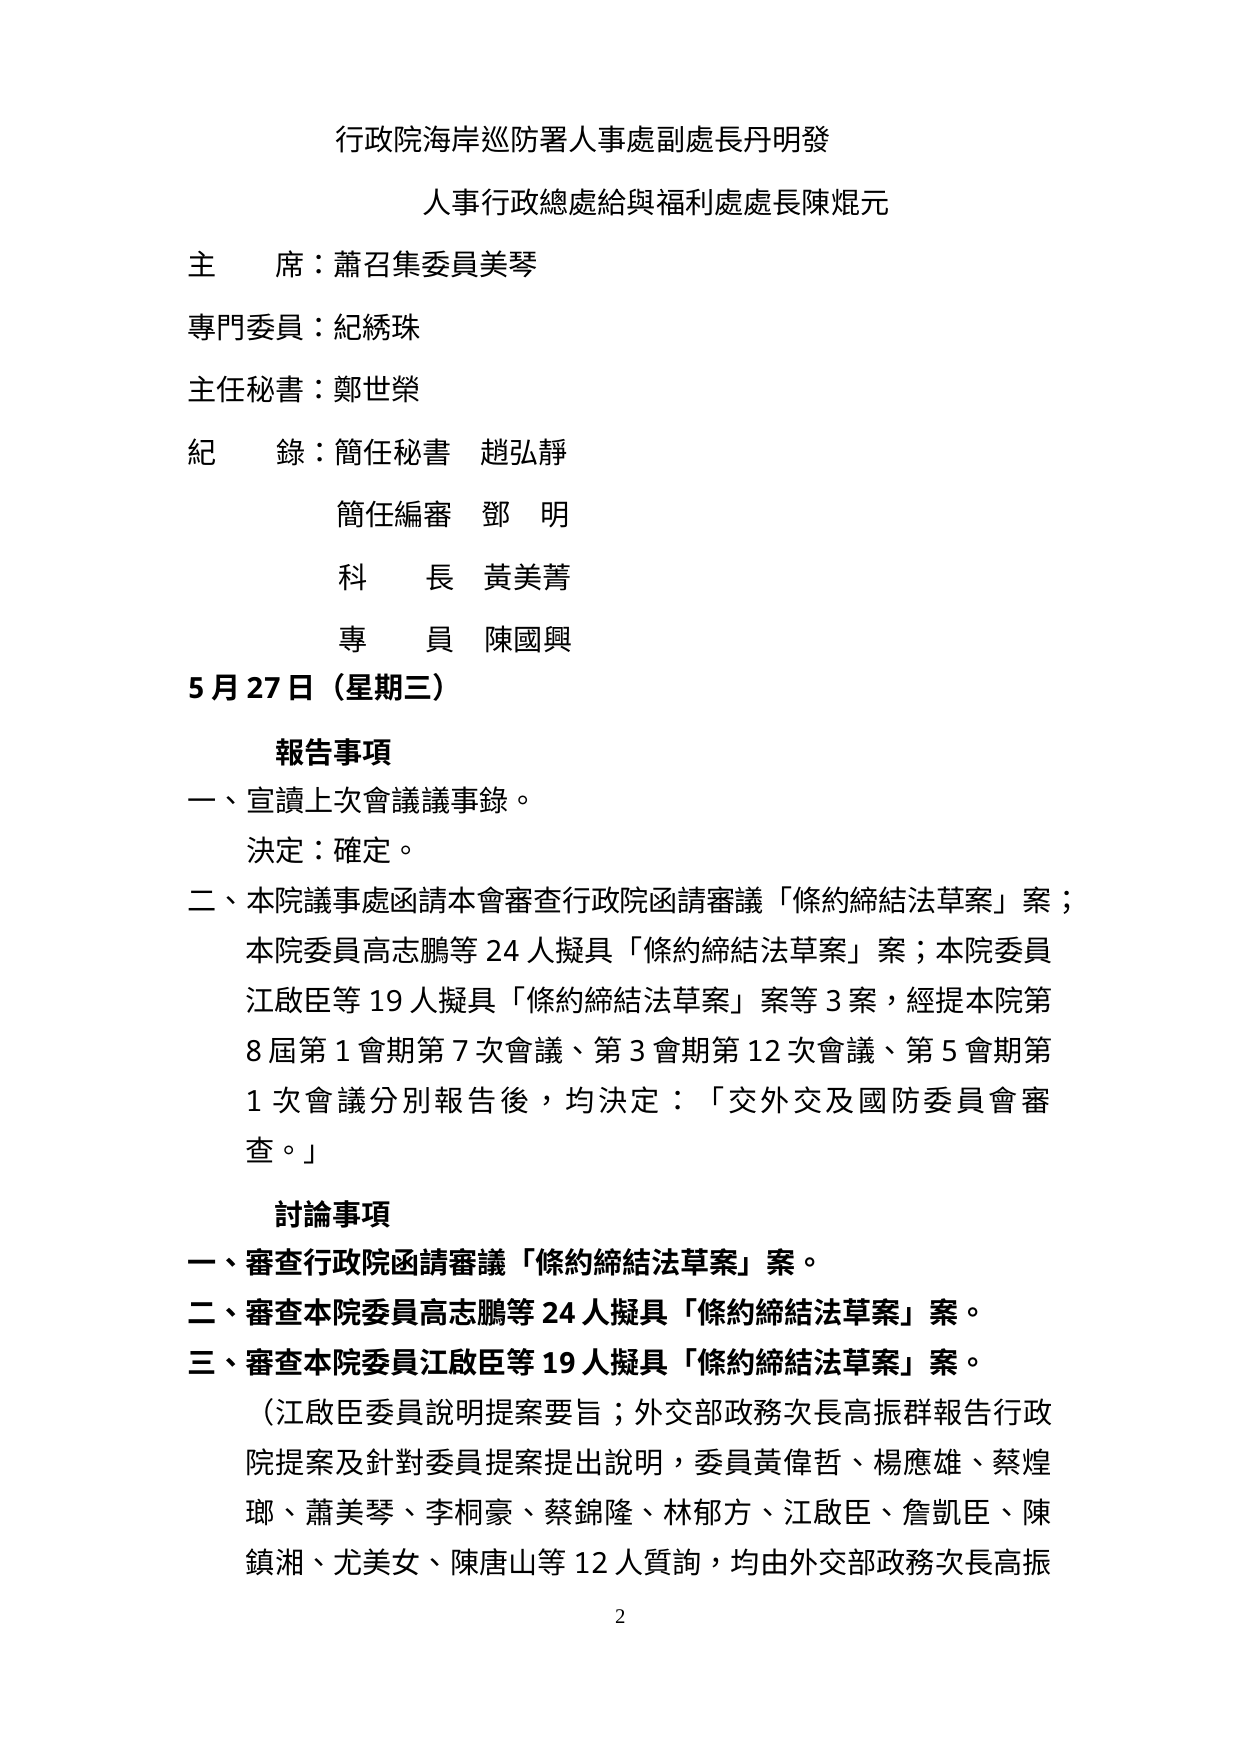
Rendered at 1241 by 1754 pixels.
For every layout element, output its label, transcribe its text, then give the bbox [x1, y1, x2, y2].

text 決定：確定。 [187, 821, 1053, 871]
text 二、審查本院委員高志鵬等24人擬具「條約締結法草案」案。 [187, 1284, 1053, 1334]
text 行政院海岸巡防署人事處副處長丹明發 [335, 96, 1053, 159]
text 報告事項 [187, 709, 1053, 771]
text 討論事項 [187, 1171, 1053, 1234]
text 主任秘書：鄭世榮 [187, 346, 1053, 409]
text 專 員 陳國興 [190, 596, 1053, 659]
text 簡任編審 鄧 明 [190, 471, 1053, 534]
text （江啟臣委員說明提案要旨；外交部政務次長高振群報告行政院提案及針對委員提案提出說明，委員黃偉哲、楊應雄、蔡煌瑯、蕭美琴、李桐豪、蔡錦隆、林郁方、江啟臣、詹凱臣、陳鎮湘、尤美女、陳唐山等12人質詢，均由外交部政務次長高振 [246, 1384, 1053, 1584]
text 人事行政總處給與福利處處長陳焜元 [335, 159, 1053, 221]
text 專門委員：紀綉珠 [187, 284, 1053, 346]
text 三、審查本院委員江啟臣等19人擬具「條約締結法草案」案。 [187, 1334, 1053, 1384]
text 二、本院議事處函請本會審查行政院函請審議「條約締結法草案」案；本院委員高志鵬等24人擬具「條約締結法草案」案；本院委員江啟臣等19人擬具「條約締結法草案」案等3案，經提本院第8屆第1會期第7次會議、第3會期第12次會議、第5會期第1次會議分別報告後，均決定：「交外交及國防委員會審查。」 [187, 871, 1053, 1171]
text 科 長 黃美菁 [190, 534, 1053, 596]
text 一、宣讀上次會議議事錄。 [187, 771, 1053, 821]
text 主 席：蕭召集委員美琴 [187, 221, 1053, 284]
text 紀 錄：簡任秘書 趙弘靜 [187, 409, 1053, 471]
text 5月27日（星期三） [187, 659, 1053, 709]
text 一、審查行政院函請審議「條約締結法草案」案。 [187, 1234, 1053, 1284]
